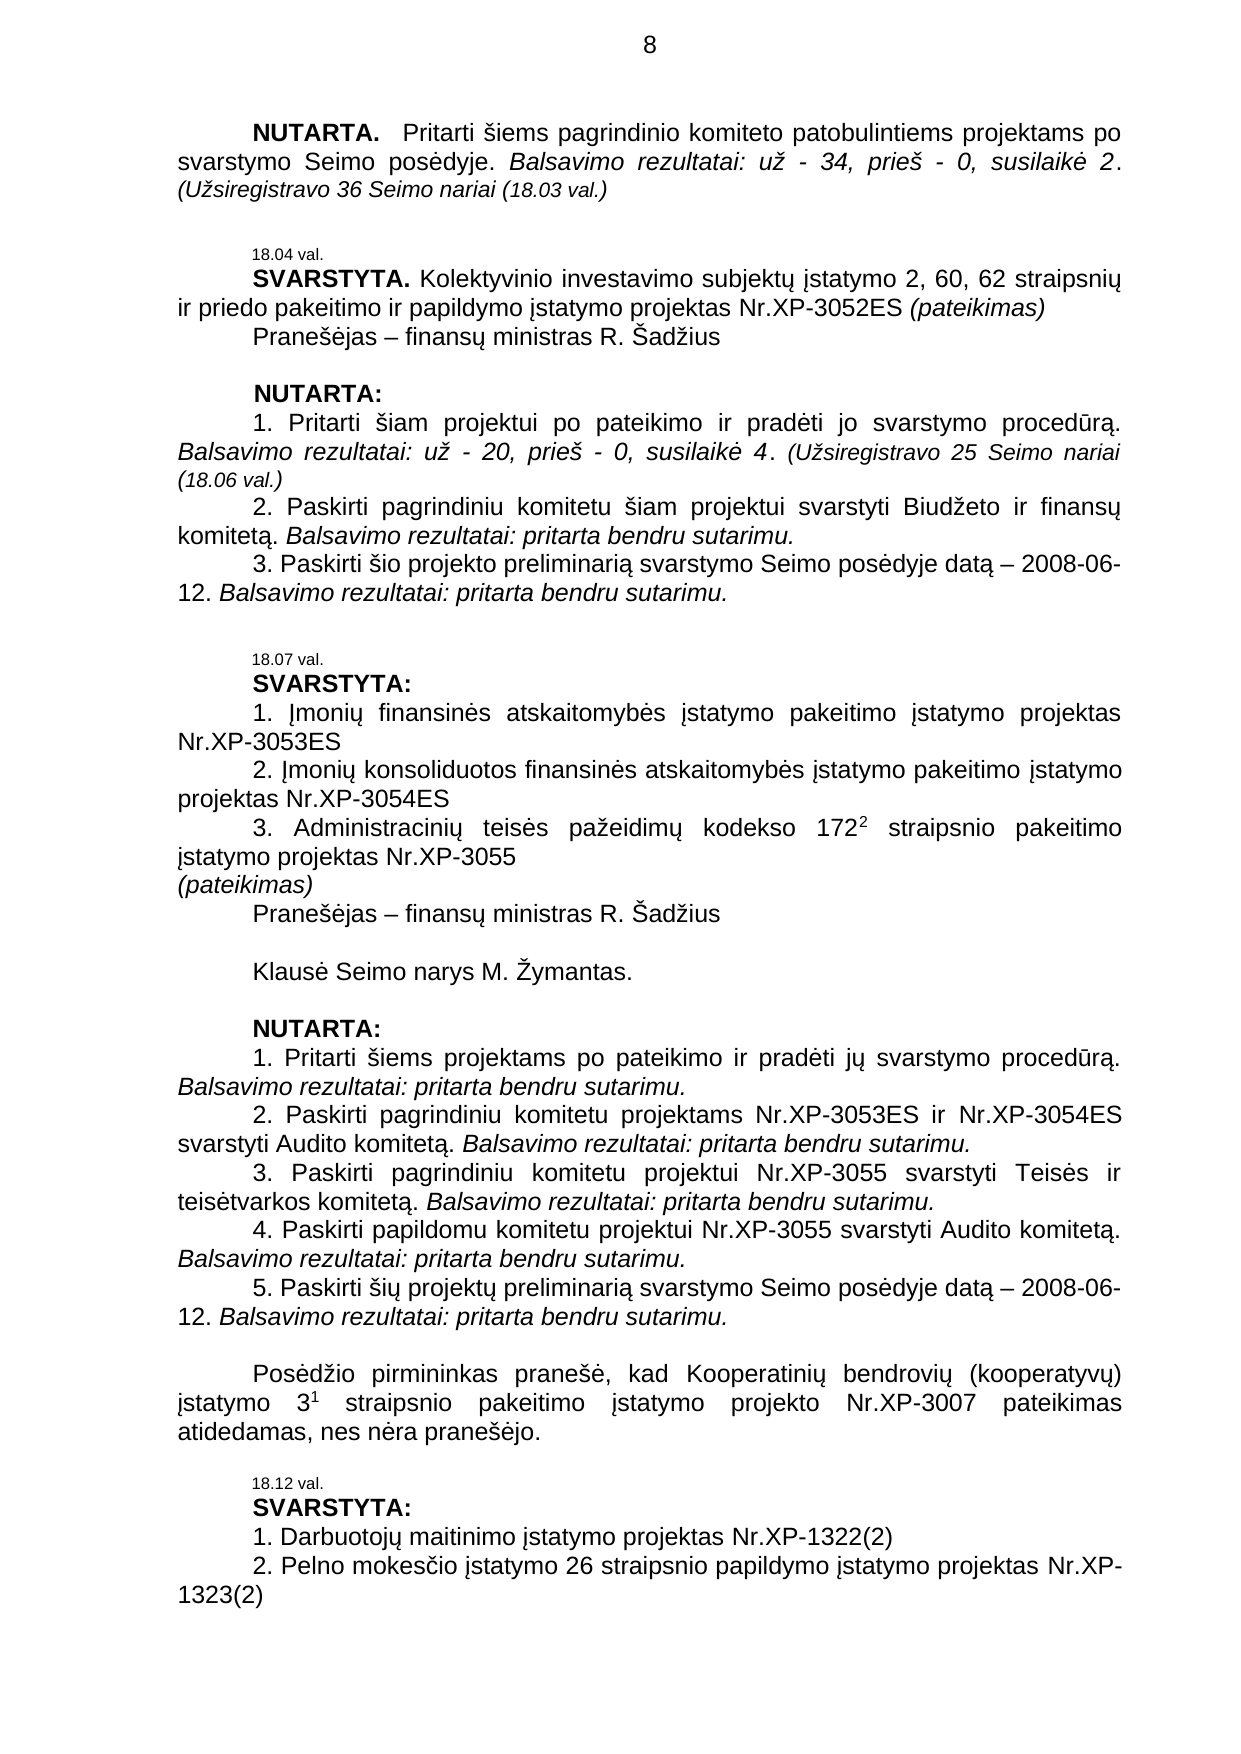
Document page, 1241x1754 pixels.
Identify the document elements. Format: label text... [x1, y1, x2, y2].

text SVARSTYTA: [177, 669, 1122, 698]
text 18.04 val. [177, 245, 1122, 264]
text 1. Įmonių finansinės atskaitomybės įstatymo pakeitimo įstatymo projektas Nr.XP-3053ES [177, 698, 1122, 755]
text NUTARTA: [177, 379, 1122, 408]
text 2. Paskirti pagrindiniu komitetu šiam projektui svarstyti Biudžeto ir finansų komitetą. Balsavimo rezultatai: pritarta bendru sutarimu. [177, 492, 1122, 549]
text NUTARTA. Pritarti šiems pagrindinio komiteto patobulintiems projektams po svarstymo Seimo posėdyje. Balsavimo rezultatai: už - 34, prieš - 0, susilaikė 2. (Užsiregistravo 36 Seimo nariai (18.03 val.) [177, 118, 1122, 202]
text Posėdžio pirmininkas pranešė, kad Kooperatinių bendrovių (kooperatyvų) įstatymo 31 straipsnio pakeitimo įstatymo projekto Nr.XP-3007 pateikimas atidedamas, nes nėra pranešėjo. [177, 1359, 1122, 1445]
text (pateikimas) [177, 870, 1122, 899]
text 2. Įmonių konsoliduotos finansinės atskaitomybės įstatymo pakeitimo įstatymo projektas Nr.XP-3054ES [177, 755, 1122, 813]
text 18.12 val. [177, 1474, 1122, 1493]
text SVARSTYTA: [177, 1493, 1122, 1522]
text 1. Pritarti šiems projektams po pateikimo ir pradėti jų svarstymo procedūrą. Balsavimo rezultatai: pritarta bendru sutarimu. [177, 1043, 1122, 1100]
text 2. Pelno mokesčio įstatymo 26 straipsnio papildymo įstatymo projektas Nr.XP-1323(2) [177, 1551, 1122, 1608]
text 4. Paskirti papildomu komitetu projektui Nr.XP-3055 svarstyti Audito komitetą. Balsavimo rezultatai: pritarta bendru sutarimu. [177, 1215, 1122, 1273]
text 3. Administracinių teisės pažeidimų kodekso 1722 straipsnio pakeitimo įstatymo projektas Nr.XP-3055 [177, 813, 1122, 870]
text Pranešėjas – finansų ministras R. Šadžius [177, 322, 1122, 351]
text Pranešėjas – finansų ministras R. Šadžius [177, 899, 1122, 928]
text 3. Paskirti šio projekto preliminarią svarstymo Seimo posėdyje datą – 2008-06-12. Balsavimo rezultatai: pritarta bendru sutarimu. [177, 549, 1122, 607]
text 2. Paskirti pagrindiniu komitetu projektams Nr.XP-3053ES ir Nr.XP-3054ES svarstyti Audito komitetą. Balsavimo rezultatai: pritarta bendru sutarimu. [177, 1100, 1122, 1158]
text 1. Darbuotojų maitinimo įstatymo projektas Nr.XP-1322(2) [177, 1522, 1122, 1551]
text 3. Paskirti pagrindiniu komitetu projektui Nr.XP-3055 svarstyti Teisės ir teisėtvarkos komitetą. Balsavimo rezultatai: pritarta bendru sutarimu. [177, 1158, 1122, 1215]
text SVARSTYTA. Kolektyvinio investavimo subjektų įstatymo 2, 60, 62 straipsnių ir priedo pakeitimo ir papildymo įstatymo projektas Nr.XP-3052ES (pateikimas) [177, 264, 1122, 322]
text 1. Pritarti šiam projektui po pateikimo ir pradėti jo svarstymo procedūrą. Balsavimo rezultatai: už - 20, prieš - 0, susilaikė 4. (Užsiregistravo 25 Seimo nariai (18.06 val.) [177, 408, 1122, 492]
text 18.07 val. [177, 650, 1122, 669]
text NUTARTA: [177, 1014, 1122, 1043]
text Klausė Seimo narys M. Žymantas. [177, 957, 1122, 985]
text 5. Paskirti šių projektų preliminarią svarstymo Seimo posėdyje datą – 2008-06-12. Balsavimo rezultatai: pritarta bendru sutarimu. [177, 1273, 1122, 1330]
